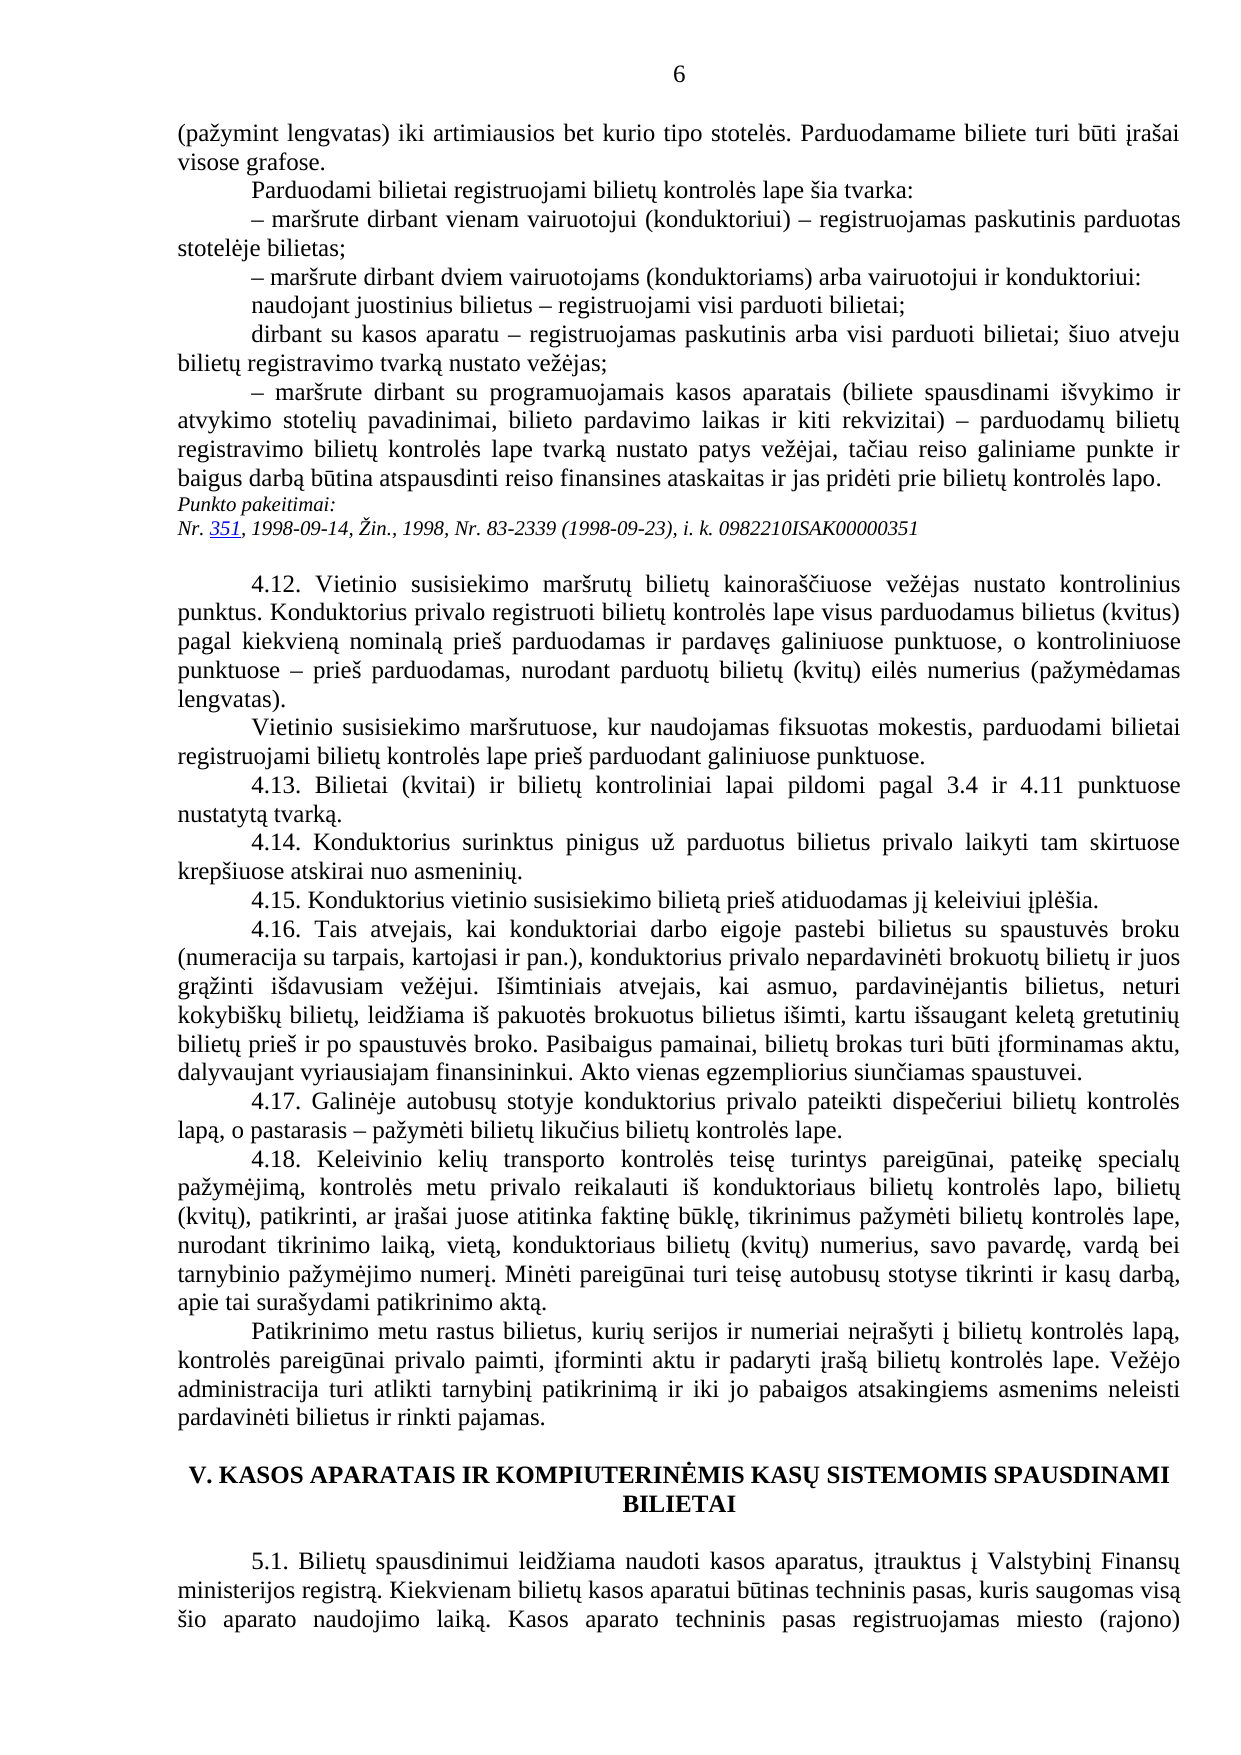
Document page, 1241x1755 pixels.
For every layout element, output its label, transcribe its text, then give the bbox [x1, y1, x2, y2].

text 4.15. Konduktorius vietinio susisiekimo bilietą prieš atiduodamas jį keleiviui įplėšia. [177, 885, 1181, 914]
text Punkto pakeitimai: [177, 492, 1181, 516]
text Parduodami bilietai registruojami bilietų kontrolės lape šia tvarka: [177, 176, 1181, 204]
text V. KASOS APARATAIS IR KOMPIUTERINėMIS KASŲ SISTEMOMIS SPAUSDINAMI BILIETAI [177, 1460, 1181, 1517]
text 4.16. Tais atvejais, kai konduktoriai darbo eigoje pastebi bilietus su spaustuvės broku (numeracija su tarpais, kartojasi ir pan.), konduktorius privalo nepardavinėti brokuotų bilietų ir juos grąžinti išdavusiam vežėjui. Išimtiniais atvejais, kai asmuo, pardavinėjantis bilietus, neturi kokybiškų bilietų, leidžiama iš pakuotės brokuotus bilietus išimti, kartu išsaugant keletą gretutinių bilietų prieš ir po spaustuvės broko. Pasibaigus pamainai, bilietų brokas turi būti įforminamas aktu, dalyvaujant vyriausiajam finansininkui. Akto vienas egzempliorius siunčiamas spaustuvei. [177, 914, 1181, 1086]
text – maršrute dirbant su programuojamais kasos aparatais (biliete spausdinami išvykimo ir atvykimo stotelių pavadinimai, bilieto pardavimo laikas ir kiti rekvizitai) – parduodamų bilietų registravimo bilietų kontrolės lape tvarką nustato patys vežėjai, tačiau reiso galiniame punkte ir baigus darbą būtina atspausdinti reiso finansines ataskaitas ir jas pridėti prie bilietų kontrolės lapo. [177, 377, 1181, 492]
text Vietinio susisiekimo maršrutuose, kur naudojamas fiksuotas mokestis, parduodami bilietai registruojami bilietų kontrolės lape prieš parduodant galiniuose punktuose. [177, 712, 1181, 770]
text – maršrute dirbant vienam vairuotojui (konduktoriui) – registruojamas paskutinis parduotas stotelėje bilietas; [177, 204, 1181, 262]
text 4.12. Vietinio susisiekimo maršrutų bilietų kainoraščiuose vežėjas nustato kontrolinius punktus. Konduktorius privalo registruoti bilietų kontrolės lape visus parduodamus bilietus (kvitus) pagal kiekvieną nominalą prieš parduodamas ir pardavęs galiniuose punktuose, o kontroliniuose punktuose – prieš parduodamas, nurodant parduotų bilietų (kvitų) eilės numerius (pažymėdamas lengvatas). [177, 569, 1181, 712]
text – maršrute dirbant dviem vairuotojams (konduktoriams) arba vairuotojui ir konduktoriui: [177, 262, 1181, 291]
text 4.14. Konduktorius surinktus pinigus už parduotus bilietus privalo laikyti tam skirtuose krepšiuose atskirai nuo asmeninių. [177, 827, 1181, 885]
text dirbant su kasos aparatu – registruojamas paskutinis arba visi parduoti bilietai; šiuo atveju bilietų registravimo tvarką nustato vežėjas; [177, 319, 1181, 377]
text Nr. 351, 1998-09-14, Žin., 1998, Nr. 83-2339 (1998-09-23), i. k. 0982210ISAK00000351 [177, 516, 1181, 540]
text 4.17. Galinėje autobusų stotyje konduktorius privalo pateikti dispečeriui bilietų kontrolės lapą, o pastarasis – pažymėti bilietų likučius bilietų kontrolės lape. [177, 1086, 1181, 1144]
text 5.1. Bilietų spausdinimui leidžiama naudoti kasos aparatus, įtrauktus į Valstybinį Finansų ministerijos registrą. Kiekvienam bilietų kasos aparatui būtinas techninis pasas, kuris saugomas visą šio aparato naudojimo laiką. Kasos aparato techninis pasas registruojamas miesto (rajono) [177, 1546, 1181, 1632]
text Patikrinimo metu rastus bilietus, kurių serijos ir numeriai neįrašyti į bilietų kontrolės lapą, kontrolės pareigūnai privalo paimti, įforminti aktu ir padaryti įrašą bilietų kontrolės lape. Vežėjo administracija turi atlikti tarnybinį patikrinimą ir iki jo pabaigos atsakingiems asmenims neleisti pardavinėti bilietus ir rinkti pajamas. [177, 1316, 1181, 1431]
text naudojant juostinius bilietus – registruojami visi parduoti bilietai; [177, 291, 1181, 319]
text (pažymint lengvatas) iki artimiausios bet kurio tipo stotelės. Parduodamame biliete turi būti įrašai visose grafose. [177, 118, 1181, 176]
text 4.18. Keleivinio kelių transporto kontrolės teisę turintys pareigūnai, pateikę specialų pažymėjimą, kontrolės metu privalo reikalauti iš konduktoriaus bilietų kontrolės lapo, bilietų (kvitų), patikrinti, ar įrašai juose atitinka faktinę būklę, tikrinimus pažymėti bilietų kontrolės lape, nurodant tikrinimo laiką, vietą, konduktoriaus bilietų (kvitų) numerius, savo pavardę, vardą bei tarnybinio pažymėjimo numerį. Minėti pareigūnai turi teisę autobusų stotyse tikrinti ir kasų darbą, apie tai surašydami patikrinimo aktą. [177, 1144, 1181, 1316]
text 4.13. Bilietai (kvitai) ir bilietų kontroliniai lapai pildomi pagal 3.4 ir 4.11 punktuose nustatytą tvarką. [177, 770, 1181, 827]
